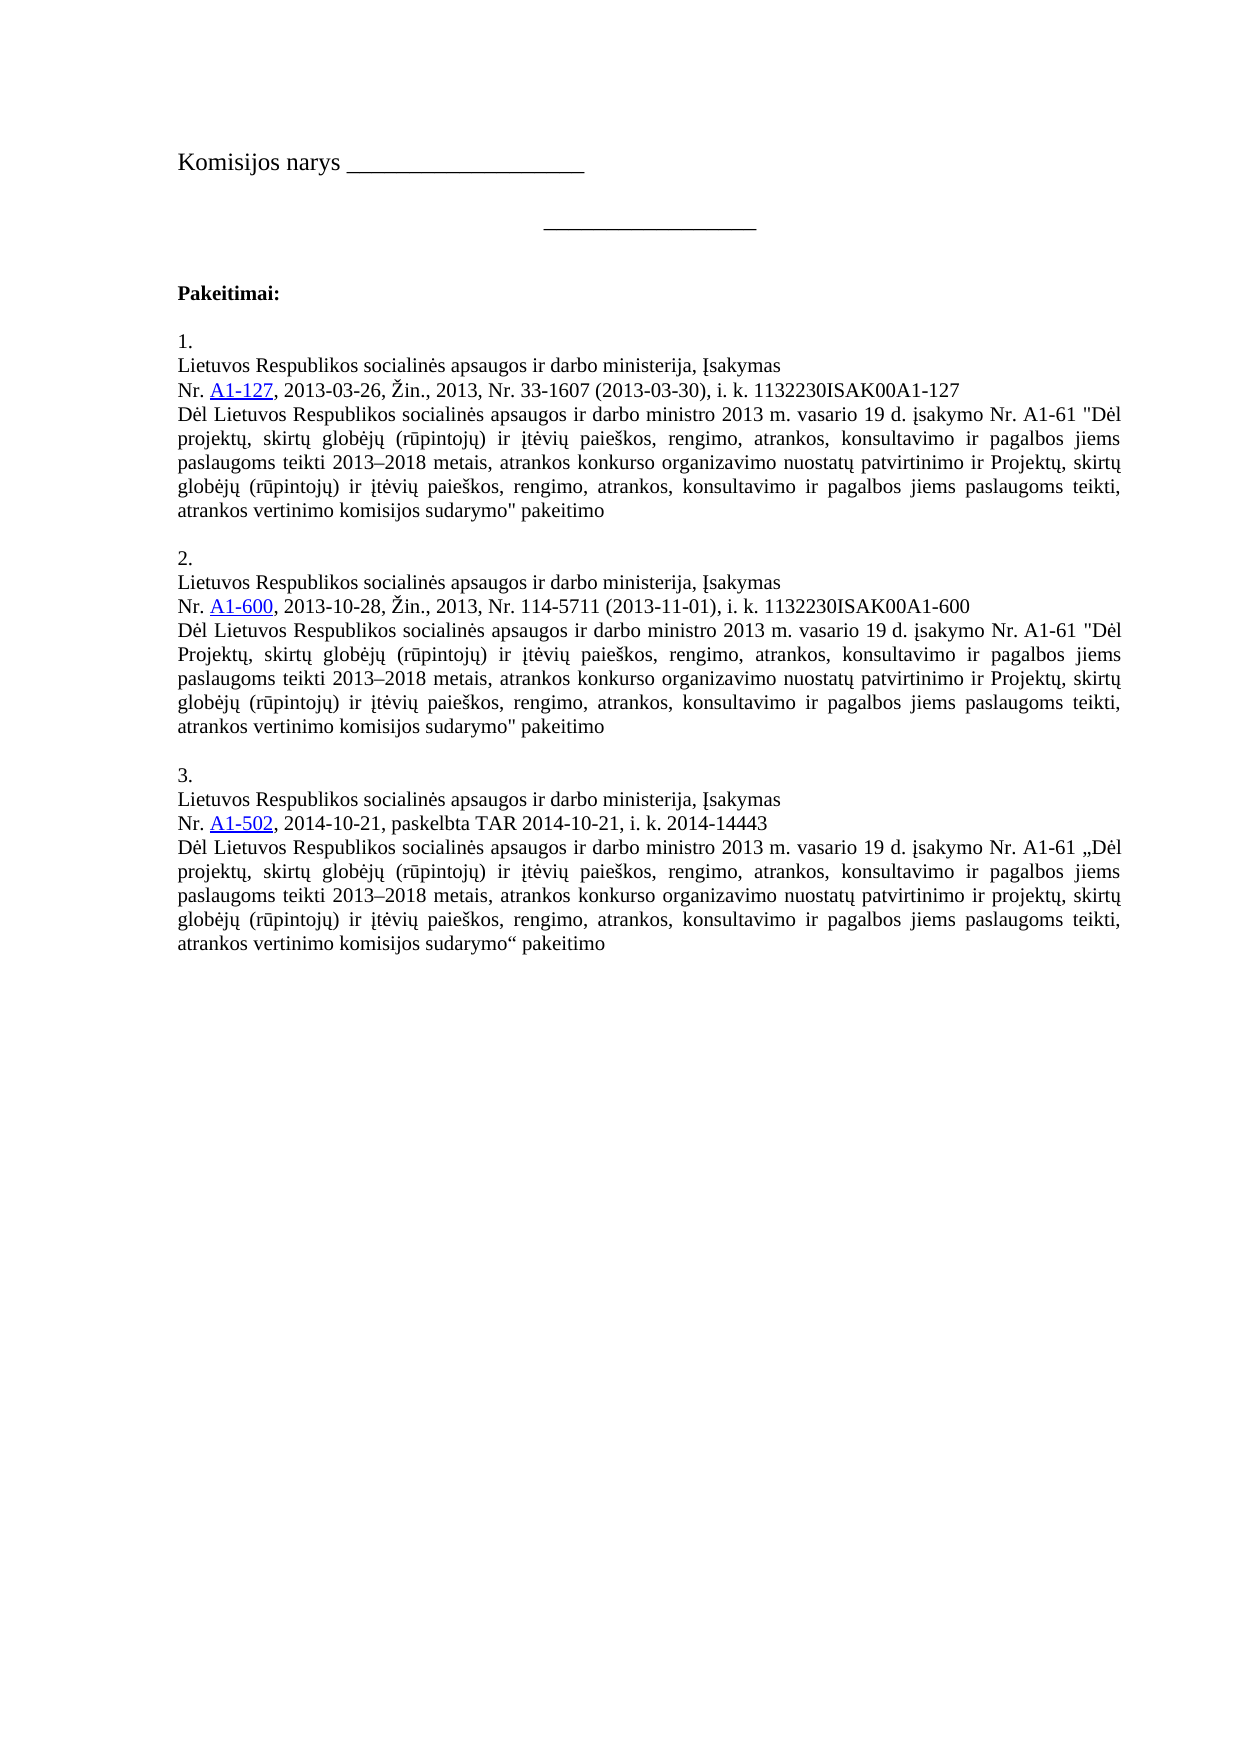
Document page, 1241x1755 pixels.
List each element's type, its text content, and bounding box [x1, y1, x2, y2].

text Dėl Lietuvos Respublikos socialinės apsaugos ir darbo ministro 2013 m. vasario 19 d. įsakymo Nr. A1-61 „Dėl projektų, skirtų globėjų (rūpintojų) ir įtėvių paieškos, rengimo, atrankos, konsultavimo ir pagalbos jiems paslaugoms teikti 2013–2018 metais, atrankos konkurso organizavimo nuostatų patvirtinimo ir projektų, skirtų globėjų (rūpintojų) ir įtėvių paieškos, rengimo, atrankos, konsultavimo ir pagalbos jiems paslaugoms teikti, atrankos vertinimo komisijos sudarymo“ pakeitimo [177, 835, 1122, 955]
text _________________ [177, 204, 1122, 233]
text 2. [177, 546, 1122, 570]
text Lietuvos Respublikos socialinės apsaugos ir darbo ministerija, Įsakymas [177, 353, 1122, 377]
text Nr. A1-127, 2013-03-26, Žin., 2013, Nr. 33-1607 (2013-03-30), i. k. 1132230ISAK00A1-127 [177, 377, 1122, 402]
text Dėl Lietuvos Respublikos socialinės apsaugos ir darbo ministro 2013 m. vasario 19 d. įsakymo Nr. A1-61 "Dėl Projektų, skirtų globėjų (rūpintojų) ir įtėvių paieškos, rengimo, atrankos, konsultavimo ir pagalbos jiems paslaugoms teikti 2013–2018 metais, atrankos konkurso organizavimo nuostatų patvirtinimo ir Projektų, skirtų globėjų (rūpintojų) ir įtėvių paieškos, rengimo, atrankos, konsultavimo ir pagalbos jiems paslaugoms teikti, atrankos vertinimo komisijos sudarymo" pakeitimo [177, 618, 1122, 738]
text 1. [177, 329, 1122, 353]
text Nr. A1-600, 2013-10-28, Žin., 2013, Nr. 114-5711 (2013-11-01), i. k. 1132230ISAK00A1-600 [177, 594, 1122, 618]
text Lietuvos Respublikos socialinės apsaugos ir darbo ministerija, Įsakymas [177, 570, 1122, 594]
text 3. [177, 762, 1122, 787]
text Lietuvos Respublikos socialinės apsaugos ir darbo ministerija, Įsakymas [177, 787, 1122, 811]
text Komisijos narys ___________________ [177, 147, 1122, 176]
text Nr. A1-502, 2014-10-21, paskelbta TAR 2014-10-21, i. k. 2014-14443 [177, 811, 1122, 835]
text Pakeitimai: [177, 281, 1122, 305]
text Dėl Lietuvos Respublikos socialinės apsaugos ir darbo ministro 2013 m. vasario 19 d. įsakymo Nr. A1-61 "Dėl projektų, skirtų globėjų (rūpintojų) ir įtėvių paieškos, rengimo, atrankos, konsultavimo ir pagalbos jiems paslaugoms teikti 2013–2018 metais, atrankos konkurso organizavimo nuostatų patvirtinimo ir Projektų, skirtų globėjų (rūpintojų) ir įtėvių paieškos, rengimo, atrankos, konsultavimo ir pagalbos jiems paslaugoms teikti, atrankos vertinimo komisijos sudarymo" pakeitimo [177, 402, 1122, 522]
